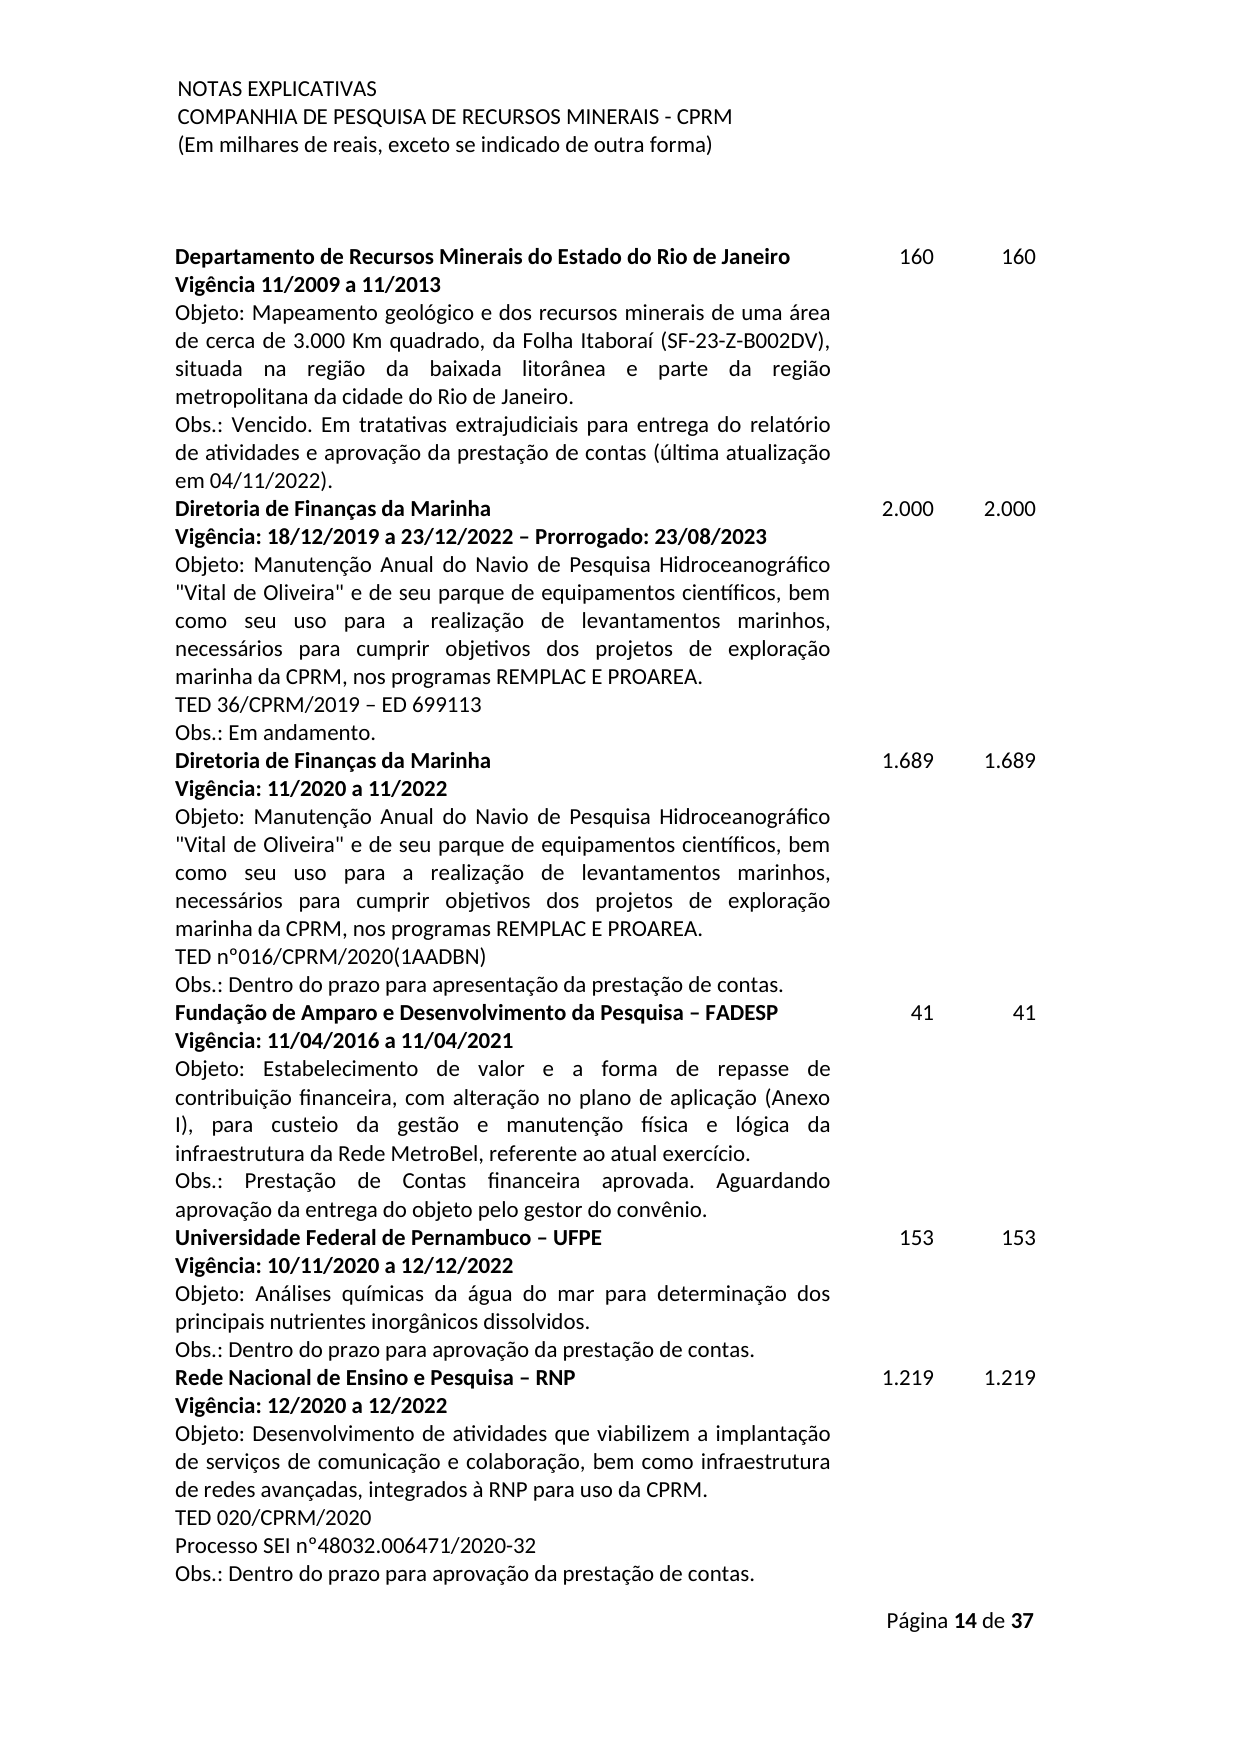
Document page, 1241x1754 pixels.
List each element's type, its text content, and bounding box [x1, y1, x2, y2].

table_cell Departamento de Recursos Minerais do Estado do Rio de Janeiro Vigência 11/2009 a 11/2013 Objeto: Mapeamento geológico e dos recursos minerais de uma área de cerca de 3.000 Km quadrado, da Folha Itaboraí (SF-23-Z-B002DV), situada na região da baixada litorânea e parte da região metropolitana da cidade do Rio de Janeiro. Obs.: Vencido. Em tratativas extrajudiciais para entrega do relatório de atividades e aprovação da prestação de contas (última atualização em 04/11/2022). [164, 214, 843, 494]
table_cell 2.000 [843, 494, 945, 746]
table_cell Diretoria de Finanças da Marinha Vigência: 11/2020 a 11/2022 Objeto: Manutenção Anual do Navio de Pesquisa Hidroceanográfico "Vital de Oliveira" e de seu parque de equipamentos científicos, bem como seu uso para a realização de levantamentos marinhos, necessários para cumprir objetivos dos projetos de exploração marinha da CPRM, nos programas REMPLAC E PROAREA. TED nº016/CPRM/2020(1AADBN) Obs.: Dentro do prazo para apresentação da prestação de contas. [164, 746, 843, 998]
table_cell 153 [945, 1223, 1047, 1363]
table_cell 41 [945, 999, 1047, 1223]
table_cell 1.219 [945, 1363, 1047, 1587]
table_cell 160 [843, 214, 945, 494]
table_cell 153 [843, 1223, 945, 1363]
table_cell 160 [945, 214, 1047, 494]
table_cell 2.000 [945, 494, 1047, 746]
table_cell Diretoria de Finanças da Marinha Vigência: 18/12/2019 a 23/12/2022 – Prorrogado: 23/08/2023 Objeto: Manutenção Anual do Navio de Pesquisa Hidroceanográfico "Vital de Oliveira" e de seu parque de equipamentos científicos, bem como seu uso para a realização de levantamentos marinhos, necessários para cumprir objetivos dos projetos de exploração marinha da CPRM, nos programas REMPLAC E PROAREA. TED 36/CPRM/2019 – ED 699113 Obs.: Em andamento. [164, 494, 843, 746]
table_cell 41 [843, 999, 945, 1223]
table_cell 1.689 [945, 746, 1047, 998]
table_cell 1.219 [843, 1363, 945, 1587]
table_cell Rede Nacional de Ensino e Pesquisa – RNP Vigência: 12/2020 a 12/2022 Objeto: Desenvolvimento de atividades que viabilizem a implantação de serviços de comunicação e colaboração, bem como infraestrutura de redes avançadas, integrados à RNP para uso da CPRM. TED 020/CPRM/2020 Processo SEI nº48032.006471/2020-32 Obs.: Dentro do prazo para aprovação da prestação de contas. [164, 1363, 843, 1587]
table_cell Fundação de Amparo e Desenvolvimento da Pesquisa – FADESP Vigência: 11/04/2016 a 11/04/2021 Objeto: Estabelecimento de valor e a forma de repasse de contribuição financeira, com alteração no plano de aplicação (Anexo I), para custeio da gestão e manutenção física e lógica da infraestrutura da Rede MetroBel, referente ao atual exercício. Obs.: Prestação de Contas financeira aprovada. Aguardando aprovação da entrega do objeto pelo gestor do convênio. [164, 999, 843, 1223]
table_cell Universidade Federal de Pernambuco – UFPE Vigência: 10/11/2020 a 12/12/2022 Objeto: Análises químicas da água do mar para determinação dos principais nutrientes inorgânicos dissolvidos. Obs.: Dentro do prazo para aprovação da prestação de contas. [164, 1223, 843, 1363]
table_cell 1.689 [843, 746, 945, 998]
